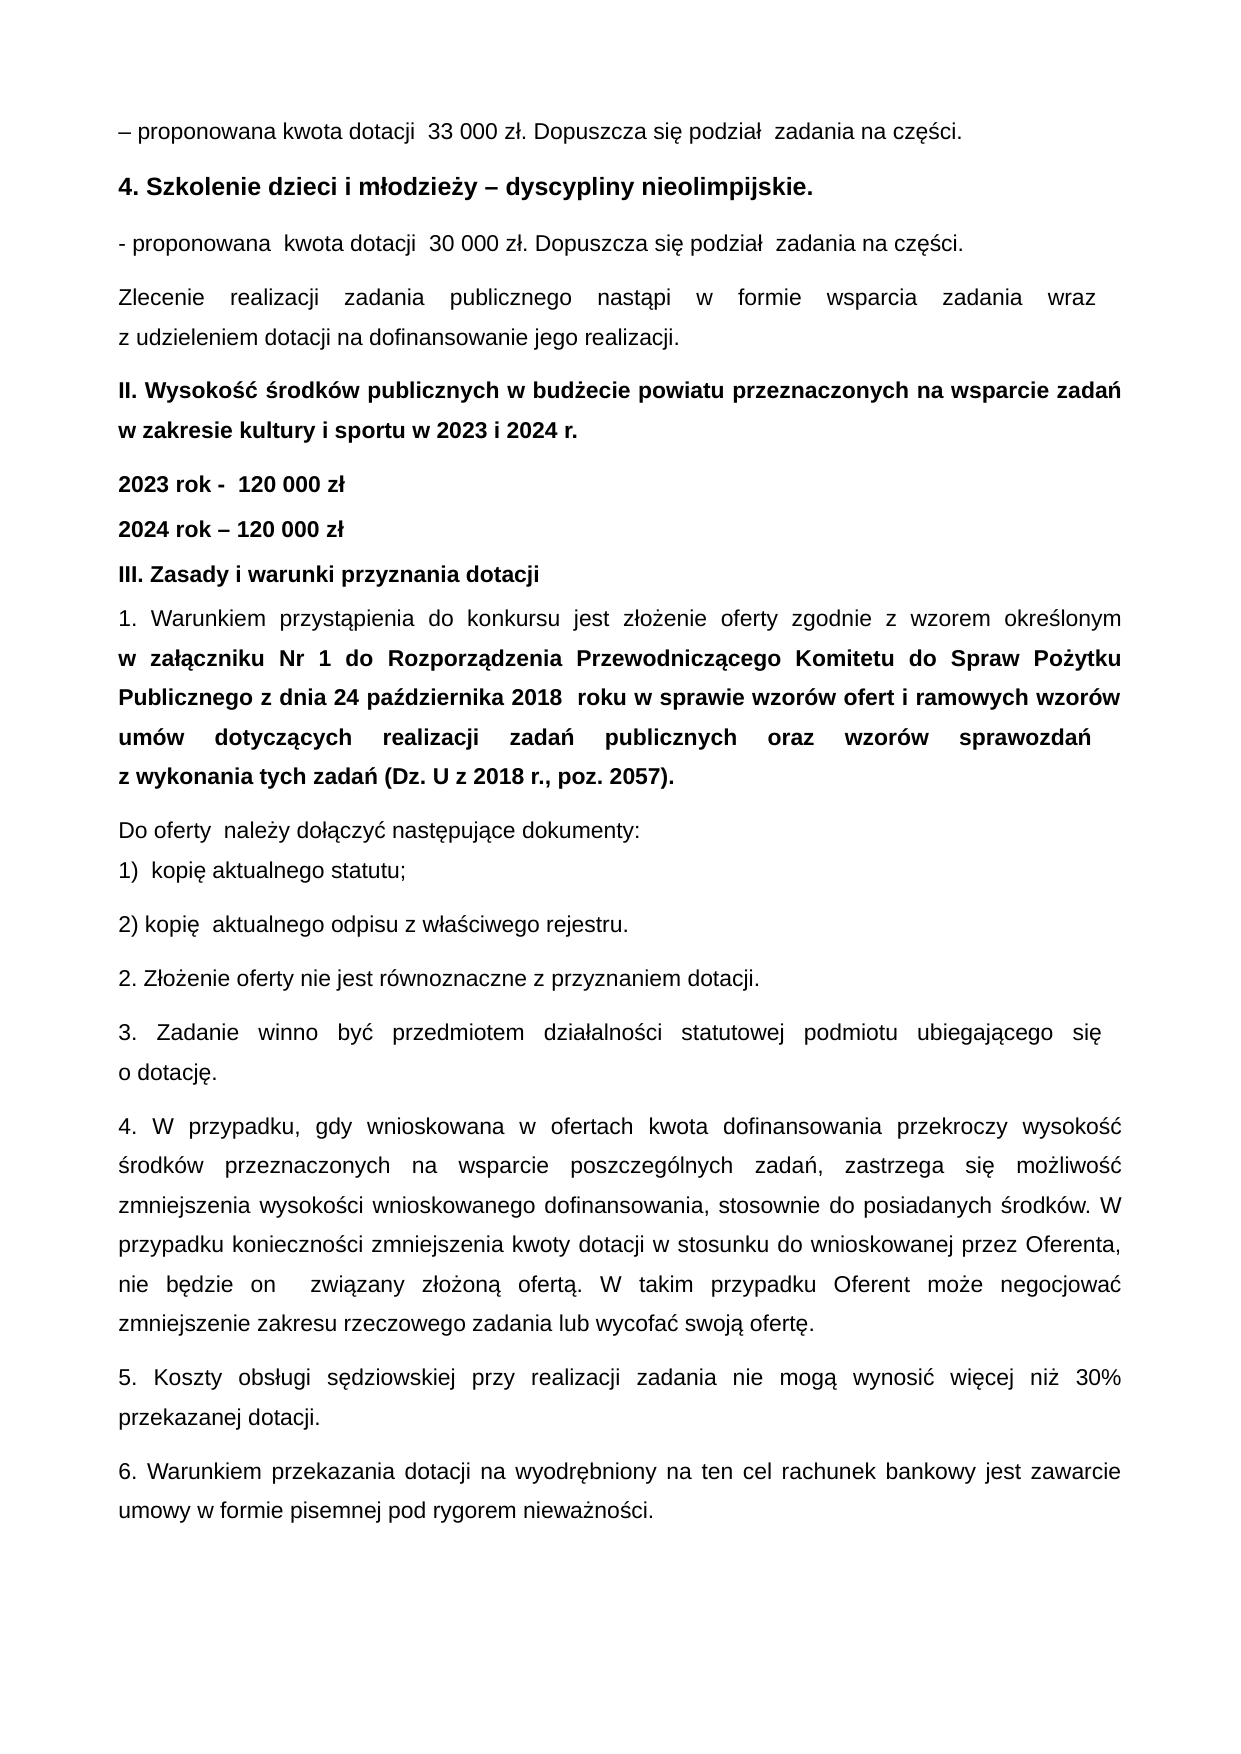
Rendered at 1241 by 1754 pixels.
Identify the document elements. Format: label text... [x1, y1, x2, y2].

text 2. Złożenie oferty nie jest równoznaczne z przyznaniem dotacji. [118, 965, 1122, 991]
text – proponowana kwota dotacji 33 000 zł. Dopuszcza się podział zadania na części. [118, 118, 1122, 144]
text 2024 rok – 120 000 zł [118, 516, 1122, 542]
text III. Zasady i warunki przyznania dotacji [118, 561, 1122, 587]
text 3. Zadanie winno być przedmiotem działalności statutowej podmiotu ubiegającego się o dotację. [118, 1019, 1122, 1085]
text 2023 rok - 120 000 zł [118, 471, 1122, 497]
text - proponowana kwota dotacji 30 000 zł. Dopuszcza się podział zadania na części. [118, 230, 1122, 256]
text 1. Warunkiem przystąpienia do konkursu jest złożenie oferty zgodnie z wzorem określonym w załączniku Nr 1 do Rozporządzenia Przewodniczącego Komitetu do Spraw Pożytku Publicznego z dnia 24 października 2018 roku w sprawie wzorów ofert i ramowych wzorów umów dotyczących realizacji zadań publicznych oraz wzorów sprawozdań z wykonania tych zadań (Dz. U z 2018 r., poz. 2057). [118, 605, 1122, 790]
text Zlecenie realizacji zadania publicznego nastąpi w formie wsparcia zadania wraz z udzieleniem dotacji na dofinansowanie jego realizacji. [118, 284, 1122, 350]
text 4. Szkolenie dzieci i młodzieży – dyscypliny nieolimpijskie. [118, 172, 1122, 201]
text 2) kopię aktualnego odpisu z właściwego rejestru. [118, 911, 1122, 937]
text Do oferty należy dołączyć następujące dokumenty: [118, 817, 1122, 844]
text 6. Warunkiem przekazania dotacji na wyodrębniony na ten cel rachunek bankowy jest zawarcie umowy w formie pisemnej pod rygorem nieważności. [118, 1458, 1122, 1523]
text II. Wysokość środków publicznych w budżecie powiatu przeznaczonych na wsparcie zadań w zakresie kultury i sportu w 2023 i 2024 r. [118, 377, 1122, 443]
text 4. W przypadku, gdy wnioskowana w ofertach kwota dofinansowania przekroczy wysokość środków przeznaczonych na wsparcie poszczególnych zadań, zastrzega się możliwość zmniejszenia wysokości wnioskowanego dofinansowania, stosownie do posiadanych środków. W przypadku konieczności zmniejszenia kwoty dotacji w stosunku do wnioskowanej przez Oferenta, nie będzie on związany złożoną ofertą. W takim przypadku Oferent może negocjować zmniejszenie zakresu rzeczowego zadania lub wycofać swoją ofertę. [118, 1113, 1122, 1336]
text 5. Koszty obsługi sędziowskiej przy realizacji zadania nie mogą wynosić więcej niż 30% przekazanej dotacji. [118, 1364, 1122, 1430]
text 1) kopię aktualnego statutu; [118, 857, 1122, 883]
